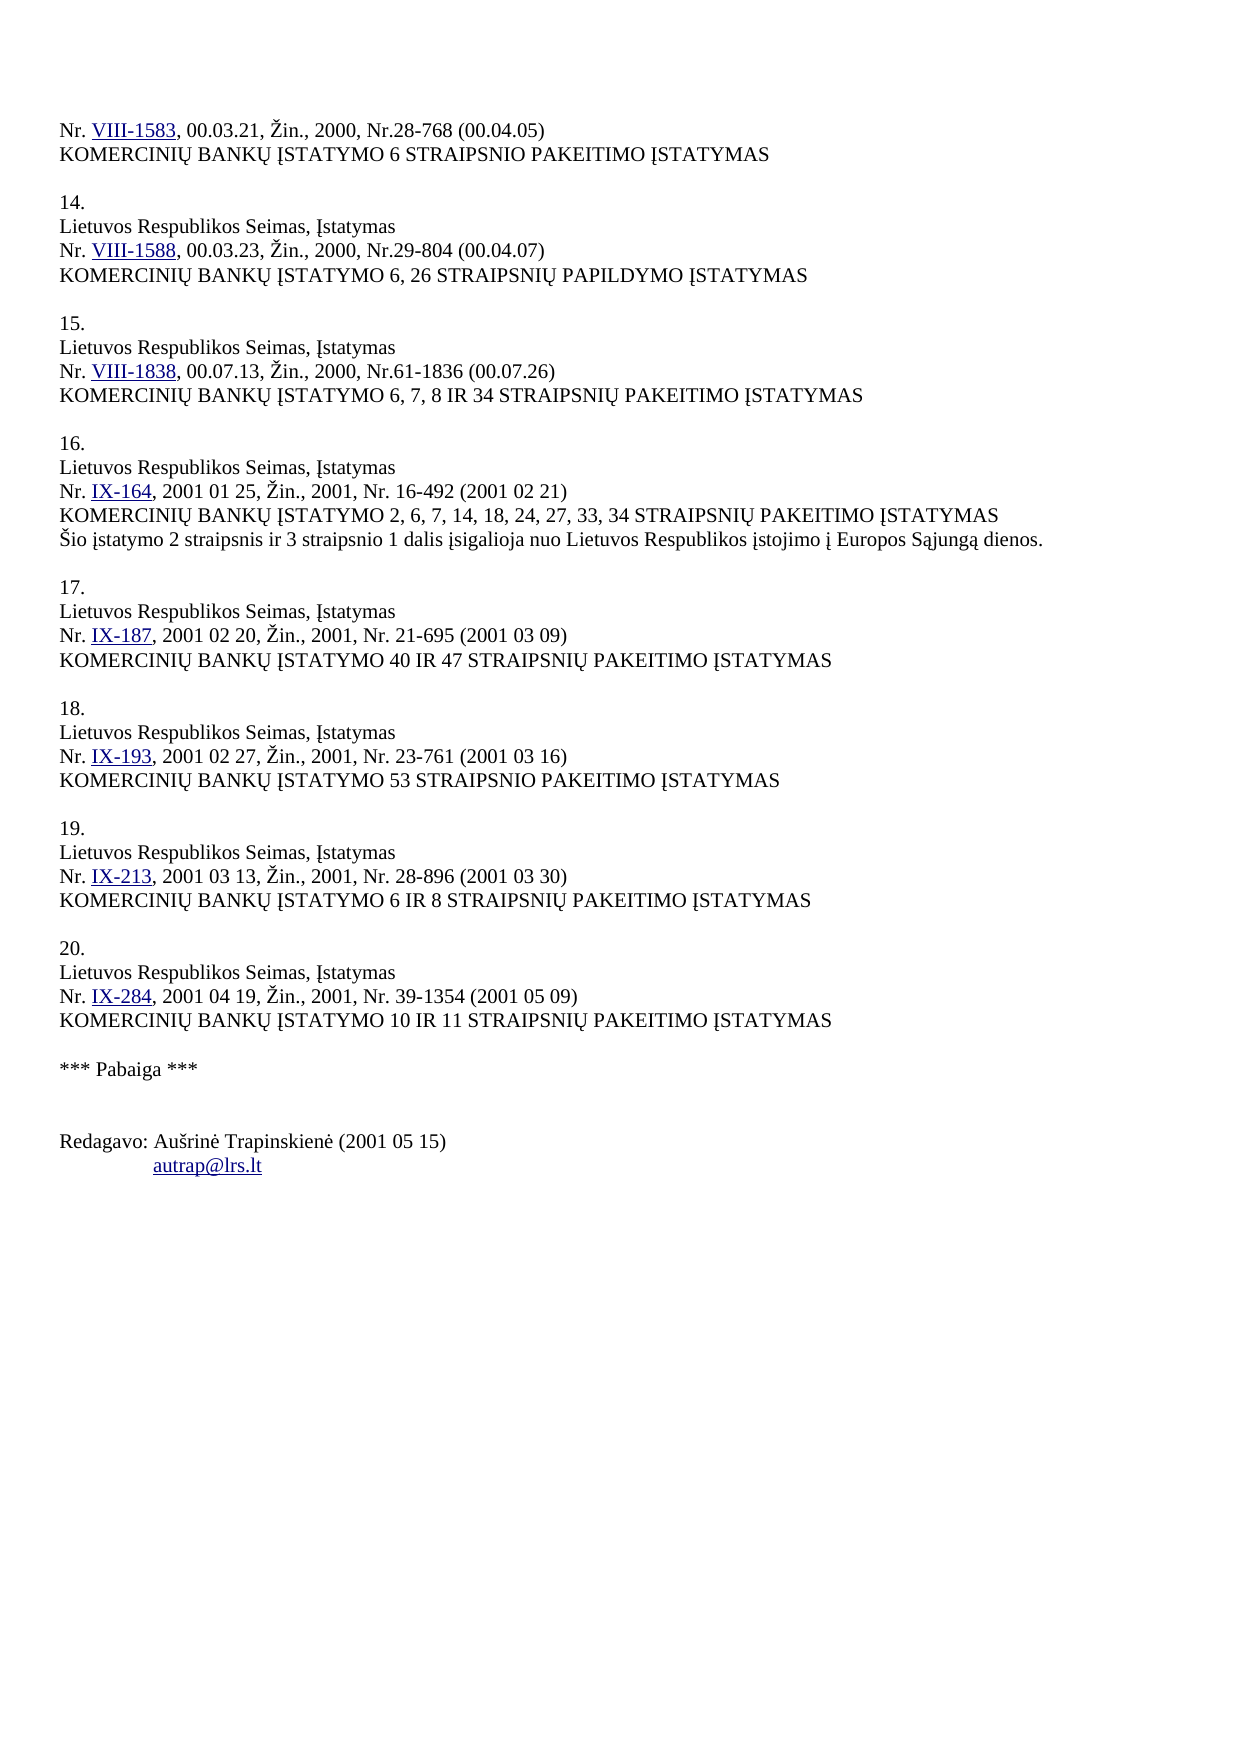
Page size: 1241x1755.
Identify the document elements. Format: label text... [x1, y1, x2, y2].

text Lietuvos Respublikos Seimas, Įstatymas [59, 455, 1122, 479]
text Lietuvos Respublikos Seimas, Įstatymas [59, 599, 1122, 623]
text Lietuvos Respublikos Seimas, Įstatymas [59, 960, 1122, 984]
text Nr. IX-284, 2001 04 19, Žin., 2001, Nr. 39-1354 (2001 05 09) [59, 984, 1122, 1008]
text Lietuvos Respublikos Seimas, Įstatymas [59, 214, 1122, 238]
text Lietuvos Respublikos Seimas, Įstatymas [59, 335, 1122, 359]
text Nr. VIII-1838, 00.07.13, Žin., 2000, Nr.61-1836 (00.07.26) [59, 359, 1122, 383]
text KOMERCINIŲ BANKŲ ĮSTATYMO 6, 7, 8 IR 34 STRAIPSNIŲ PAKEITIMO ĮSTATYMAS [59, 383, 1122, 407]
text KOMERCINIŲ BANKŲ ĮSTATYMO 53 STRAIPSNIO PAKEITIMO ĮSTATYMAS [59, 768, 1122, 792]
text Nr. IX-187, 2001 02 20, Žin., 2001, Nr. 21-695 (2001 03 09) [59, 623, 1122, 647]
text Nr. IX-193, 2001 02 27, Žin., 2001, Nr. 23-761 (2001 03 16) [59, 744, 1122, 768]
text 15. [59, 311, 1122, 335]
text *** Pabaiga *** [59, 1057, 1122, 1081]
text Lietuvos Respublikos Seimas, Įstatymas [59, 840, 1122, 864]
text 17. [59, 575, 1122, 599]
text KOMERCINIŲ BANKŲ ĮSTATYMO 6 STRAIPSNIO PAKEITIMO ĮSTATYMAS [59, 142, 1122, 166]
text Nr. IX-213, 2001 03 13, Žin., 2001, Nr. 28-896 (2001 03 30) [59, 864, 1122, 888]
text autrap@lrs.lt [59, 1153, 1122, 1177]
text 14. [59, 190, 1122, 214]
text 16. [59, 431, 1122, 455]
text Šio įstatymo 2 straipsnis ir 3 straipsnio 1 dalis įsigalioja nuo Lietuvos Respublikos įstojimo į Europos Sąjungą dienos. [59, 527, 1122, 551]
text 19. [59, 816, 1122, 840]
text KOMERCINIŲ BANKŲ ĮSTATYMO 6, 26 STRAIPSNIŲ PAPILDYMO ĮSTATYMAS [59, 262, 1122, 287]
text KOMERCINIŲ BANKŲ ĮSTATYMO 6 IR 8 STRAIPSNIŲ PAKEITIMO ĮSTATYMAS [59, 888, 1122, 912]
text Nr. VIII-1583, 00.03.21, Žin., 2000, Nr.28-768 (00.04.05) [59, 118, 1122, 142]
text Nr. VIII-1588, 00.03.23, Žin., 2000, Nr.29-804 (00.04.07) [59, 238, 1122, 262]
text KOMERCINIŲ BANKŲ ĮSTATYMO 10 IR 11 STRAIPSNIŲ PAKEITIMO ĮSTATYMAS [59, 1008, 1122, 1032]
text Redagavo: Aušrinė Trapinskienė (2001 05 15) [59, 1129, 1122, 1153]
text Lietuvos Respublikos Seimas, Įstatymas [59, 720, 1122, 744]
text KOMERCINIŲ BANKŲ ĮSTATYMO 2, 6, 7, 14, 18, 24, 27, 33, 34 STRAIPSNIŲ PAKEITIMO ĮSTATYMAS [59, 503, 1122, 527]
text 18. [59, 696, 1122, 720]
text Nr. IX-164, 2001 01 25, Žin., 2001, Nr. 16-492 (2001 02 21) [59, 479, 1122, 503]
text 20. [59, 936, 1122, 960]
text KOMERCINIŲ BANKŲ ĮSTATYMO 40 IR 47 STRAIPSNIŲ PAKEITIMO ĮSTATYMAS [59, 647, 1122, 672]
